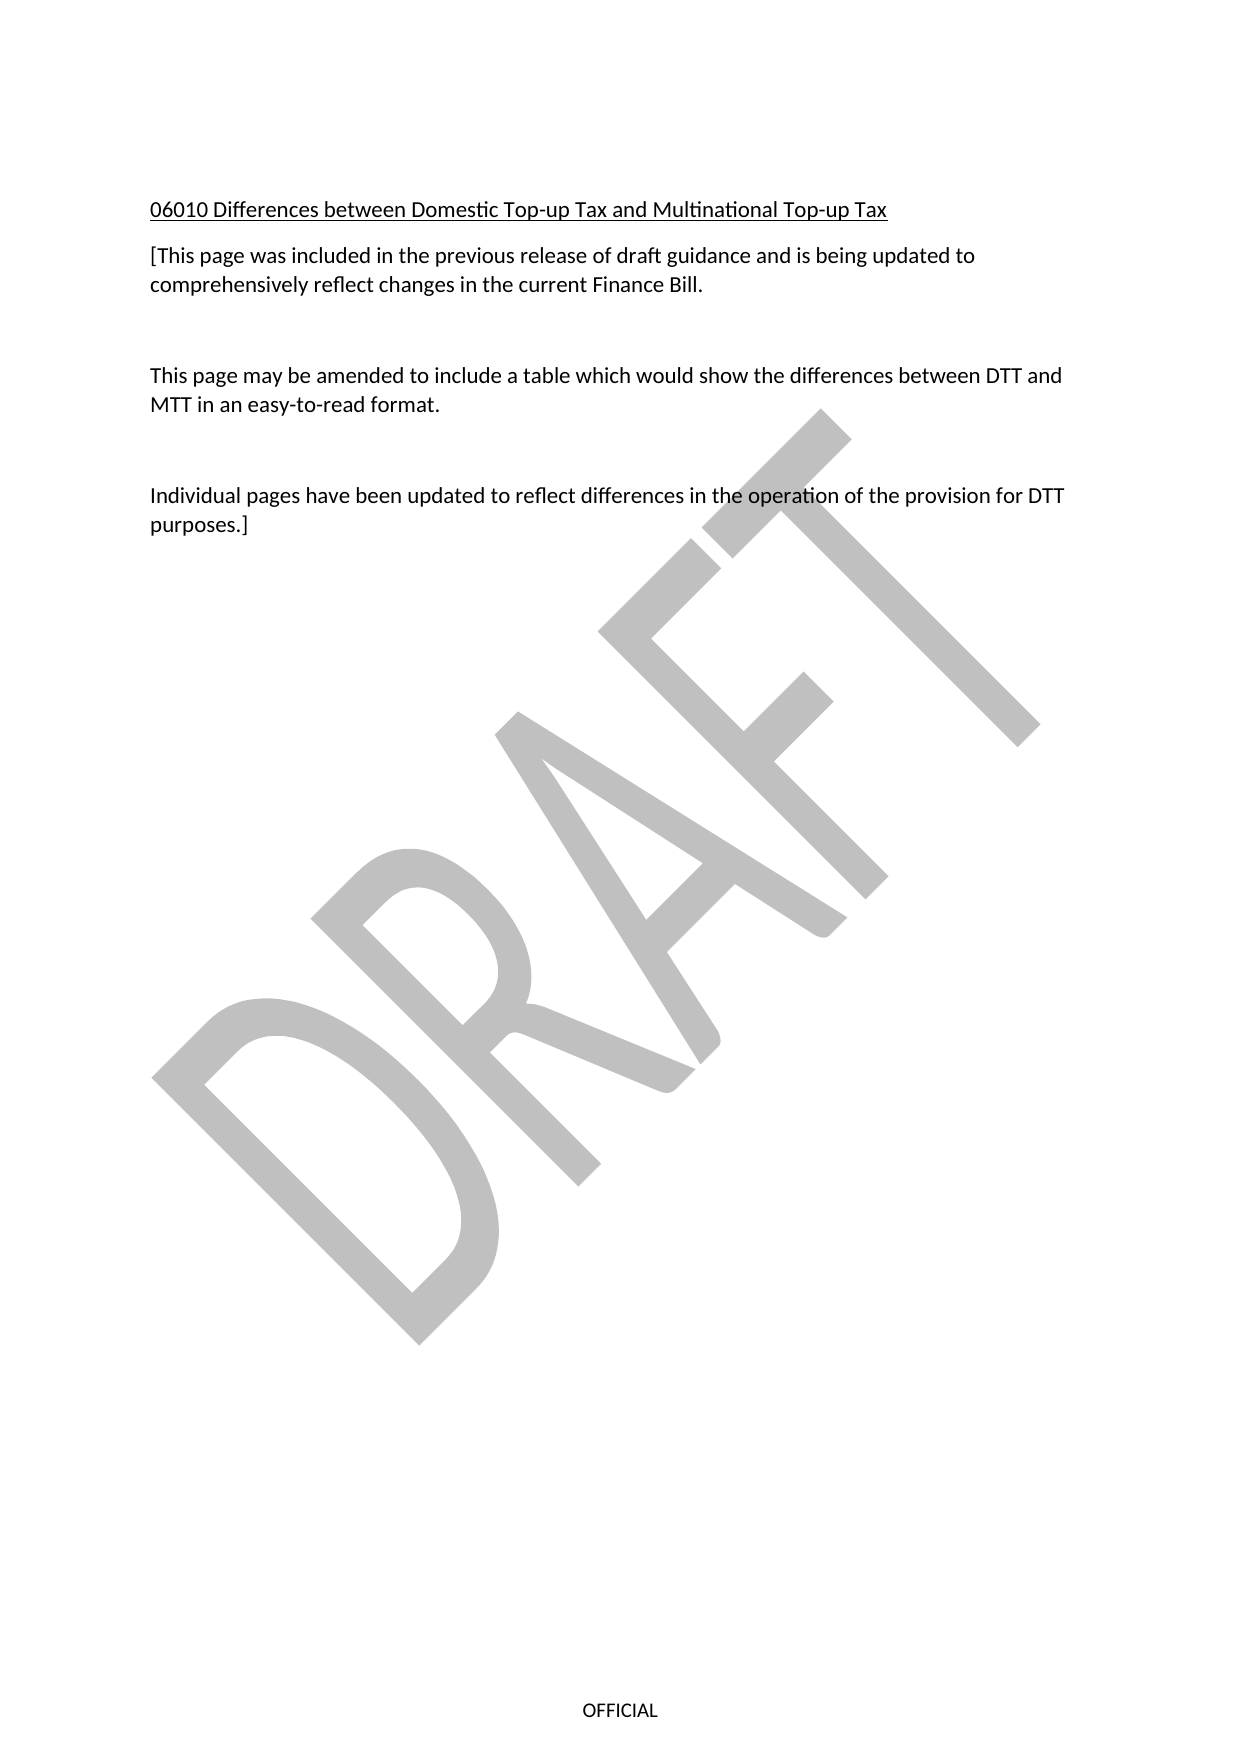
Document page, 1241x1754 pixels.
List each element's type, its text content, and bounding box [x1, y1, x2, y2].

text Individual pages have been updated to reflect differences in the operation of the provision for DTT purposes.] [150, 481, 747, 538]
text Individual pages have been updated to reflect differences in the operation of the provision for DTT purposes.] [805, 481, 1090, 538]
text [This page was included in the previous release of draft guidance and is being updated to comprehensively reflect changes in the current Finance Bill. [150, 241, 1090, 298]
text 06010 Differences between Domestic Top-up Tax and Multinational Top-up Tax [150, 196, 1090, 223]
text This page may be amended to include a table which would show the differences between DTT and MTT in an easy-to-read format. [150, 361, 1090, 418]
